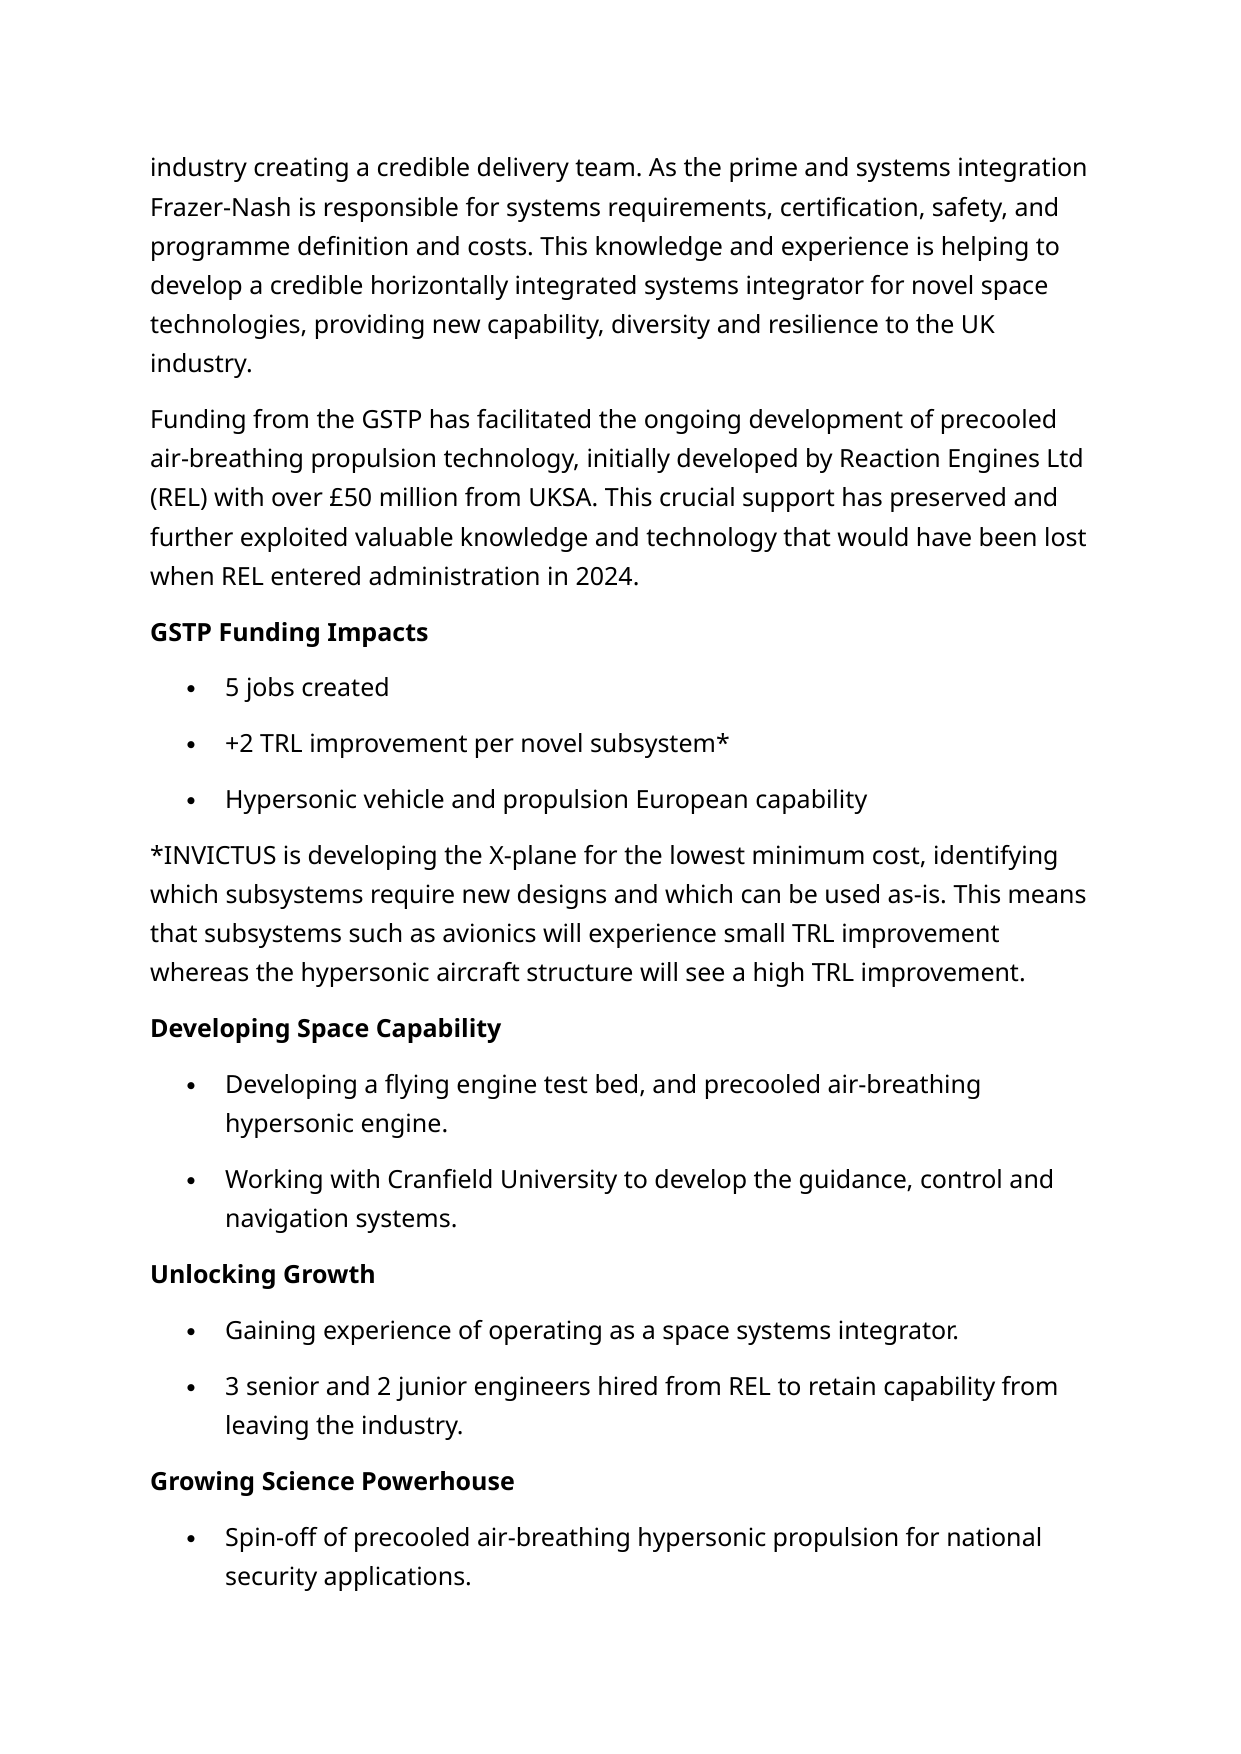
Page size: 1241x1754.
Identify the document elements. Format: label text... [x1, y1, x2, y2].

list +2 TRL improvement per novel subsystem* [187, 726, 1090, 760]
list Developing a flying engine test bed, and precooled air-breathing hypersonic engine. [187, 1067, 1090, 1140]
text GSTP Funding Impacts [150, 614, 1090, 648]
text Funding from the GSTP has facilitated the ongoing development of precooled air-breathing propulsion technology, initially developed by Reaction Engines Ltd (REL) with over £50 million from UKSA. This crucial support has preserved and further exploited valuable knowledge and technology that would have been lost when REL entered administration in 2024. [150, 402, 1090, 592]
text Developing Space Capability [150, 1011, 1090, 1045]
list Hypersonic vehicle and propulsion European capability [187, 782, 1090, 816]
text industry creating a credible delivery team. As the prime and systems integration Frazer-Nash is responsible for systems requirements, certification, safety, and programme definition and costs. This knowledge and experience is helping to develop a credible horizontally integrated systems integrator for novel space technologies, providing new capability, diversity and resilience to the UK industry. [150, 150, 1090, 380]
text *INVICTUS is developing the X-plane for the lowest minimum cost, identifying which subsystems require new designs and which can be used as-is. This means that subsystems such as avionics will experience small TRL improvement whereas the hypersonic aircraft structure will see a high TRL improvement. [150, 837, 1090, 989]
text Unlocking Growth [150, 1257, 1090, 1291]
list Spin-off of precooled air-breathing hypersonic propulsion for national security applications. [187, 1519, 1090, 1592]
list 3 senior and 2 junior engineers hired from REL to retain capability from leaving the industry. [187, 1368, 1090, 1442]
list 5 jobs created [187, 670, 1090, 704]
list Gaining experience of operating as a space systems integrator. [187, 1312, 1090, 1347]
text Growing Science Powerhouse [150, 1463, 1090, 1497]
list Working with Cranfield University to develop the guidance, control and navigation systems. [187, 1162, 1090, 1235]
